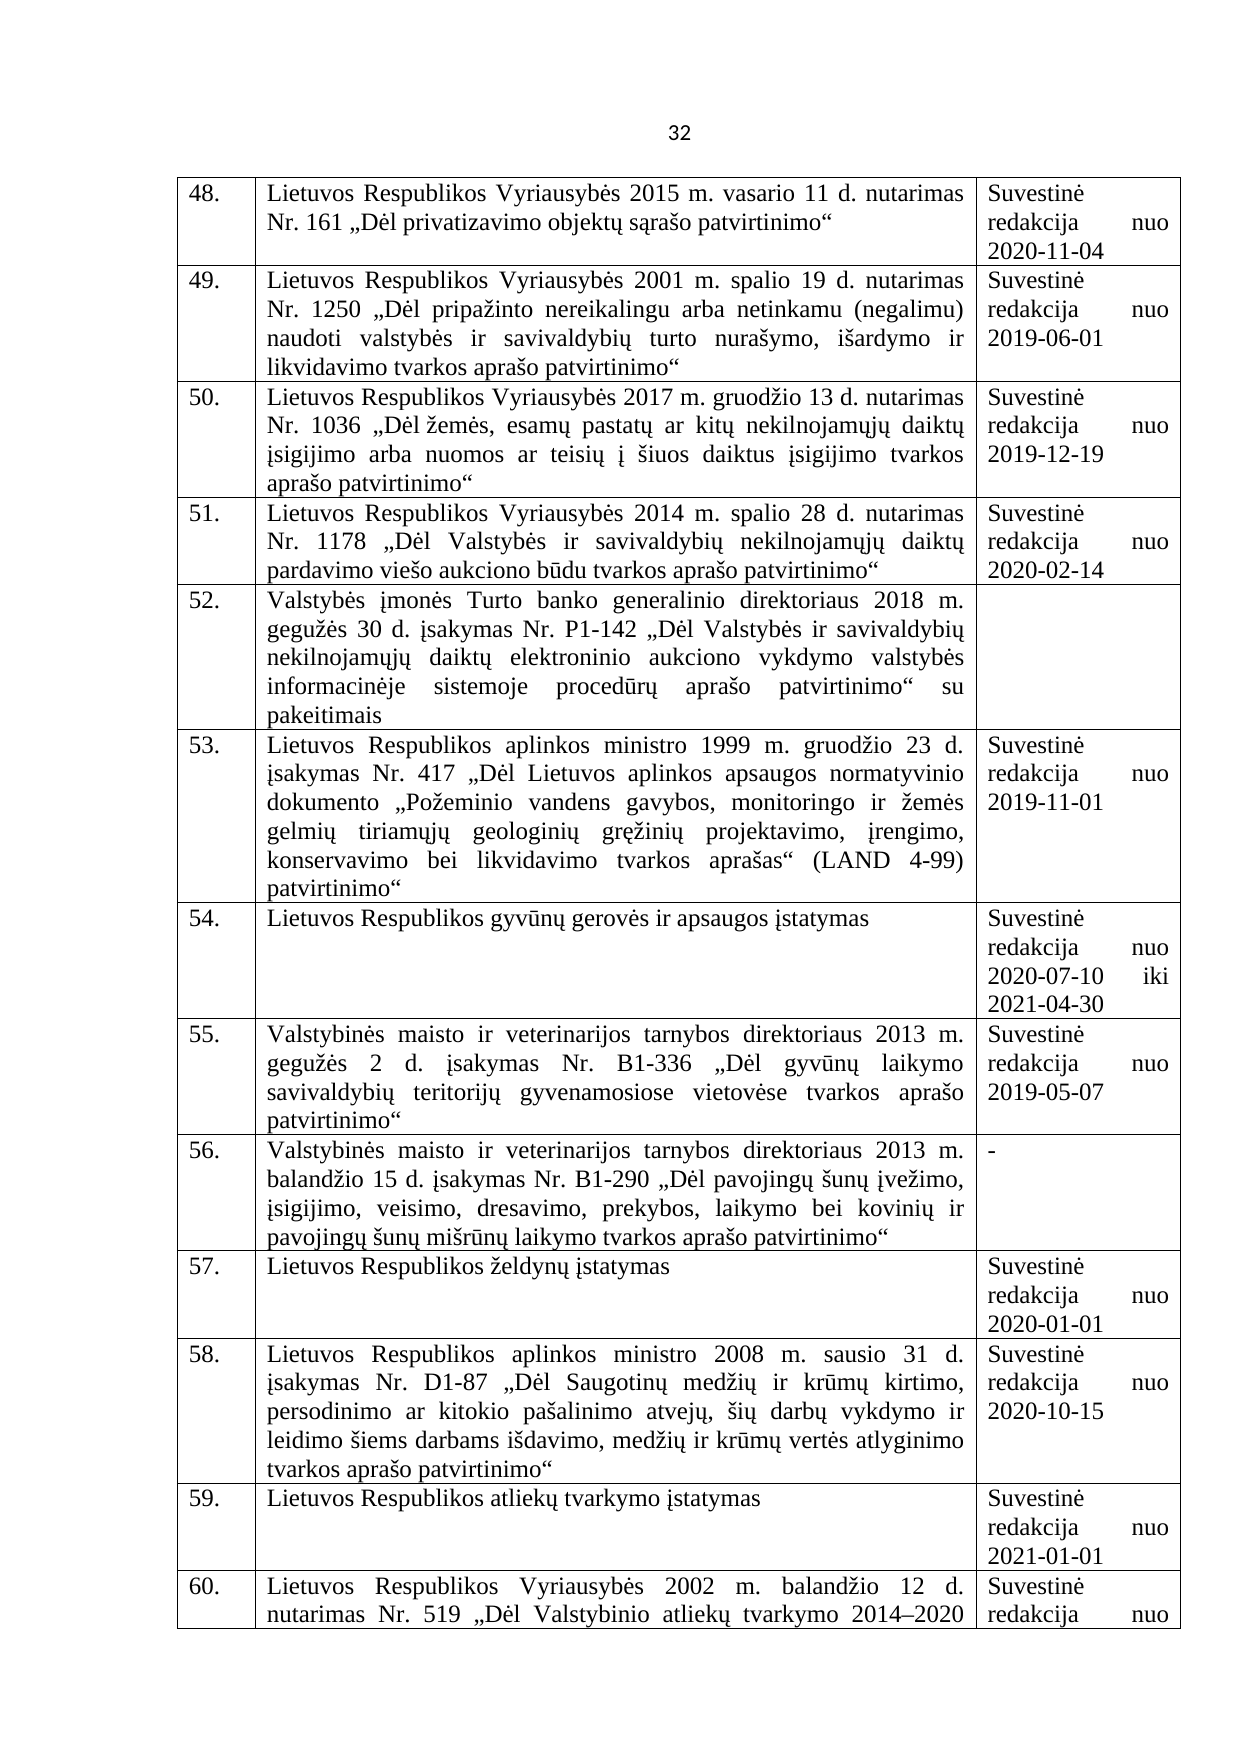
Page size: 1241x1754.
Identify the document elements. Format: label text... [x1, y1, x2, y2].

table_cell Lietuvos Respublikos Vyriausybės 2014 m. spalio 28 d. nutarimas Nr. 1178 „Dėl Valstybės ir savivaldybių nekilnojamųjų daiktų pardavimo viešo aukciono būdu tvarkos aprašo patvirtinimo“ [256, 498, 976, 584]
table_cell Suvestinė redakcija nuo 2020-11-04 [977, 178, 1180, 264]
table_cell [977, 585, 1180, 729]
table_cell Lietuvos Respublikos atliekų tvarkymo įstatymas [256, 1484, 976, 1570]
table_cell 51. [178, 498, 255, 584]
table_cell Valstybinės maisto ir veterinarijos tarnybos direktoriaus 2013 m. balandžio 15 d. įsakymas Nr. B1-290 „Dėl pavojingų šunų įvežimo, įsigijimo, veisimo, dresavimo, prekybos, laikymo bei kovinių ir pavojingų šunų mišrūnų laikymo tvarkos aprašo patvirtinimo“ [256, 1135, 976, 1250]
table_cell Suvestinė redakcija nuo 2019-05-07 [977, 1019, 1180, 1134]
table_cell Suvestinė redakcija nuo 2021-01-01 [977, 1484, 1180, 1570]
table_cell Lietuvos Respublikos Vyriausybės 2001 m. spalio 19 d. nutarimas Nr. 1250 „Dėl pripažinto nereikalingu arba netinkamu (negalimu) naudoti valstybės ir savivaldybių turto nurašymo, išardymo ir likvidavimo tvarkos aprašo patvirtinimo“ [256, 266, 976, 381]
table_cell Suvestinė redakcija nuo [977, 1571, 1180, 1628]
table_cell 49. [178, 266, 255, 381]
table_cell 48. [178, 178, 255, 264]
table_cell Lietuvos Respublikos Vyriausybės 2002 m. balandžio 12 d. nutarimas Nr. 519 „Dėl Valstybinio atliekų tvarkymo 2014–2020 [256, 1571, 976, 1628]
table_cell 57. [178, 1251, 255, 1338]
table_cell 53. [178, 730, 255, 902]
table_cell 60. [178, 1571, 255, 1628]
table_cell 59. [178, 1484, 255, 1570]
table_cell Suvestinė redakcija nuo 2020-02-14 [977, 498, 1180, 584]
table_cell 58. [178, 1339, 255, 1482]
table_cell 54. [178, 903, 255, 1018]
table_cell 50. [178, 382, 255, 497]
table_cell Lietuvos Respublikos Vyriausybės 2017 m. gruodžio 13 d. nutarimas Nr. 1036 „Dėl žemės, esamų pastatų ar kitų nekilnojamųjų daiktų įsigijimo arba nuomos ar teisių į šiuos daiktus įsigijimo tvarkos aprašo patvirtinimo“ [256, 382, 976, 497]
table_cell Valstybinės maisto ir veterinarijos tarnybos direktoriaus 2013 m. gegužės 2 d. įsakymas Nr. B1-336 „Dėl gyvūnų laikymo savivaldybių teritorijų gyvenamosiose vietovėse tvarkos aprašo patvirtinimo“ [256, 1019, 976, 1134]
table_cell 52. [178, 585, 255, 729]
table_cell Lietuvos Respublikos gyvūnų gerovės ir apsaugos įstatymas [256, 903, 976, 1018]
table_cell Lietuvos Respublikos aplinkos ministro 2008 m. sausio 31 d. įsakymas Nr. D1-87 „Dėl Saugotinų medžių ir krūmų kirtimo, persodinimo ar kitokio pašalinimo atvejų, šių darbų vykdymo ir leidimo šiems darbams išdavimo, medžių ir krūmų vertės atlyginimo tvarkos aprašo patvirtinimo“ [256, 1339, 976, 1482]
table_cell 55. [178, 1019, 255, 1134]
table_cell Suvestinė redakcija nuo 2020-10-15 [977, 1339, 1180, 1482]
table_cell Valstybės įmonės Turto banko generalinio direktoriaus 2018 m. gegužės 30 d. įsakymas Nr. P1-142 „Dėl Valstybės ir savivaldybių nekilnojamųjų daiktų elektroninio aukciono vykdymo valstybės informacinėje sistemoje procedūrų aprašo patvirtinimo“ su pakeitimais [256, 585, 976, 729]
table_cell Lietuvos Respublikos aplinkos ministro 1999 m. gruodžio 23 d. įsakymas Nr. 417 „Dėl Lietuvos aplinkos apsaugos normatyvinio dokumento „Požeminio vandens gavybos, monitoringo ir žemės gelmių tiriamųjų geologinių gręžinių projektavimo, įrengimo, konservavimo bei likvidavimo tvarkos aprašas“ (LAND 4-99) patvirtinimo“ [256, 730, 976, 902]
table_cell Suvestinė redakcija nuo 2020-01-01 [977, 1251, 1180, 1338]
table_cell Suvestinė redakcija nuo 2020-07-10 iki 2021-04-30 [977, 903, 1180, 1018]
table_cell - [977, 1135, 1180, 1250]
table_cell Suvestinė redakcija nuo 2019-11-01 [977, 730, 1180, 902]
table_cell Suvestinė redakcija nuo 2019-06-01 [977, 266, 1180, 381]
table_cell Suvestinė redakcija nuo 2019-12-19 [977, 382, 1180, 497]
table_cell 56. [178, 1135, 255, 1250]
table_cell Lietuvos Respublikos Vyriausybės 2015 m. vasario 11 d. nutarimas Nr. 161 „Dėl privatizavimo objektų sąrašo patvirtinimo“ [256, 178, 976, 264]
table_cell Lietuvos Respublikos želdynų įstatymas [256, 1251, 976, 1338]
